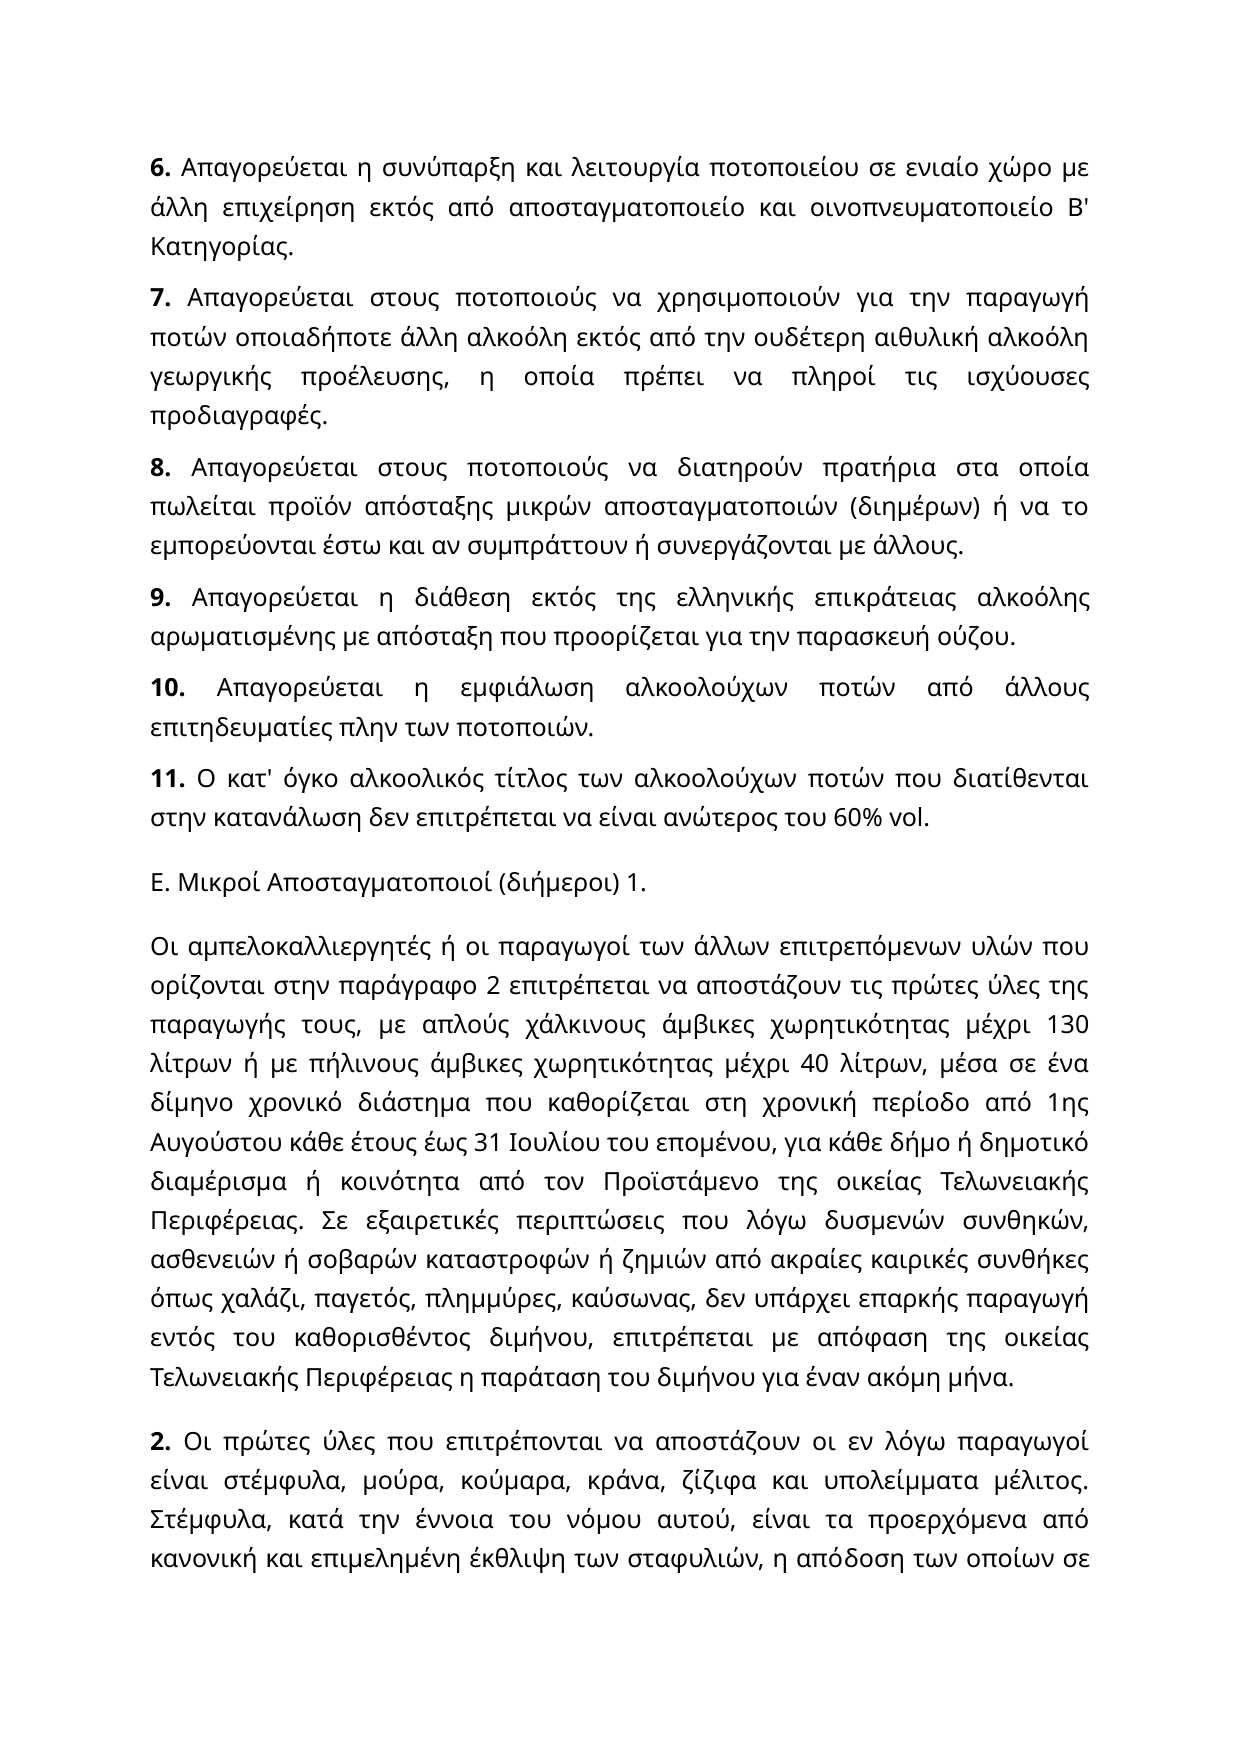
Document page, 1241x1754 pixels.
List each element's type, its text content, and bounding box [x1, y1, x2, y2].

text 11. Ο κατ' όγκο αλκοολικός τίτλος των αλκοολούχων ποτών που διατίθενται στην κατανάλωση δεν επιτρέπεται να είναι ανώτερος του 60% vol. [150, 761, 1090, 834]
text 10. Απαγορεύεται η εμφιάλωση αλκοολούχων ποτών από άλλους επιτηδευματίες πλην των ποτοποιών. [150, 670, 1090, 743]
text Οι αμπελοκαλλιεργητές ή οι παραγωγοί των άλλων επιτρεπόμενων υλών που ορίζονται στην παράγραφο 2 επιτρέπεται να αποστάζουν τις πρώτες ύλες της παραγω­γής τους, με απλούς χάλκινους άμβικες χωρητικότητας μέχρι 130 λίτρων ή με πήλινους άμβικες χωρητικότητας μέχρι 40 λίτρων, μέσα σε ένα δίμηνο χρονικό διάστημα που καθορίζεται στη χρονική περίοδο από 1ης Αυγούστου κάθε έτους έως 31 Ιουλίου του επομένου, για κάθε δήμο ή δημοτικό διαμέρισμα ή κοινότητα από τον Προϊστάμενο της οικείας Τελωνειακής Περιφέρειας. Σε εξαιρετικές περιπτώσεις που λόγω δυσμενών συνθηκών, ασθενειών ή σοβαρών καταστροφών ή ζημιών από ακραίες καιρικές συνθήκες όπως χαλάζι, παγετός, πλημμύρες, καύσωνας, δεν υπάρχει επαρκής παραγωγή εντός του καθορισθέντος διμήνου, επιτρέπεται με απόφαση της οικείας Τελωνειακής Περιφέρειας η παράταση του διμήνου για έναν ακόμη μήνα. [150, 928, 1090, 1393]
text 2. Οι πρώτες ύλες που επιτρέπονται να αποστάζουν οι εν λόγω παραγωγοί είναι στέμφυλα, μούρα, κούμαρα, κράνα, ζίζιφα και υπολείμματα μέλιτος. Στέμφυλα, κατά την έννοια του νόμου αυτού, είναι τα προερχόμενα από κανονική και επιμελημένη έκθλιψη των σταφυλιών, η από­δοση των οποίων σε [150, 1423, 1090, 1575]
text Ε. Μικροί Αποσταγματοποιοί (διήμεροι) 1. [150, 864, 1090, 898]
text 8. Απαγορεύεται στους ποτοποιούς να διατηρούν πρατήρια στα οποία πωλείται προϊόν απόσταξης μικρών αποσταγματοποιών (διημέρων) ή να το εμπορεύονται έστω και αν συμπράττουν ή συνεργάζονται με άλλους. [150, 449, 1090, 562]
text 7. Απαγορεύεται στους ποτοποιούς να χρησιμοποιούν για την παραγωγή ποτών οποιαδήποτε άλλη αλκοόλη εκτός από την ουδέτερη αιθυλική αλκοόλη γεωργικής προέλευσης, η οποία πρέπει να πληροί τις ισχύουσες προδιαγραφές. [150, 280, 1090, 432]
text 6. Απαγορεύεται η συνύπαρξη και λειτουργία ποτοποιείου σε ενιαίο χώρο με άλλη επιχείρηση εκτός από αποσταγματοποιείο και οινοπνευματοποιείο Β' Κατηγορίας. [150, 150, 1090, 262]
text 9. Απαγορεύεται η διάθεση εκτός της ελληνικής επι­κράτειας αλκοόλης αρωματισμένης με απόσταξη που προορίζεται για την παρασκευή ούζου. [150, 579, 1090, 652]
